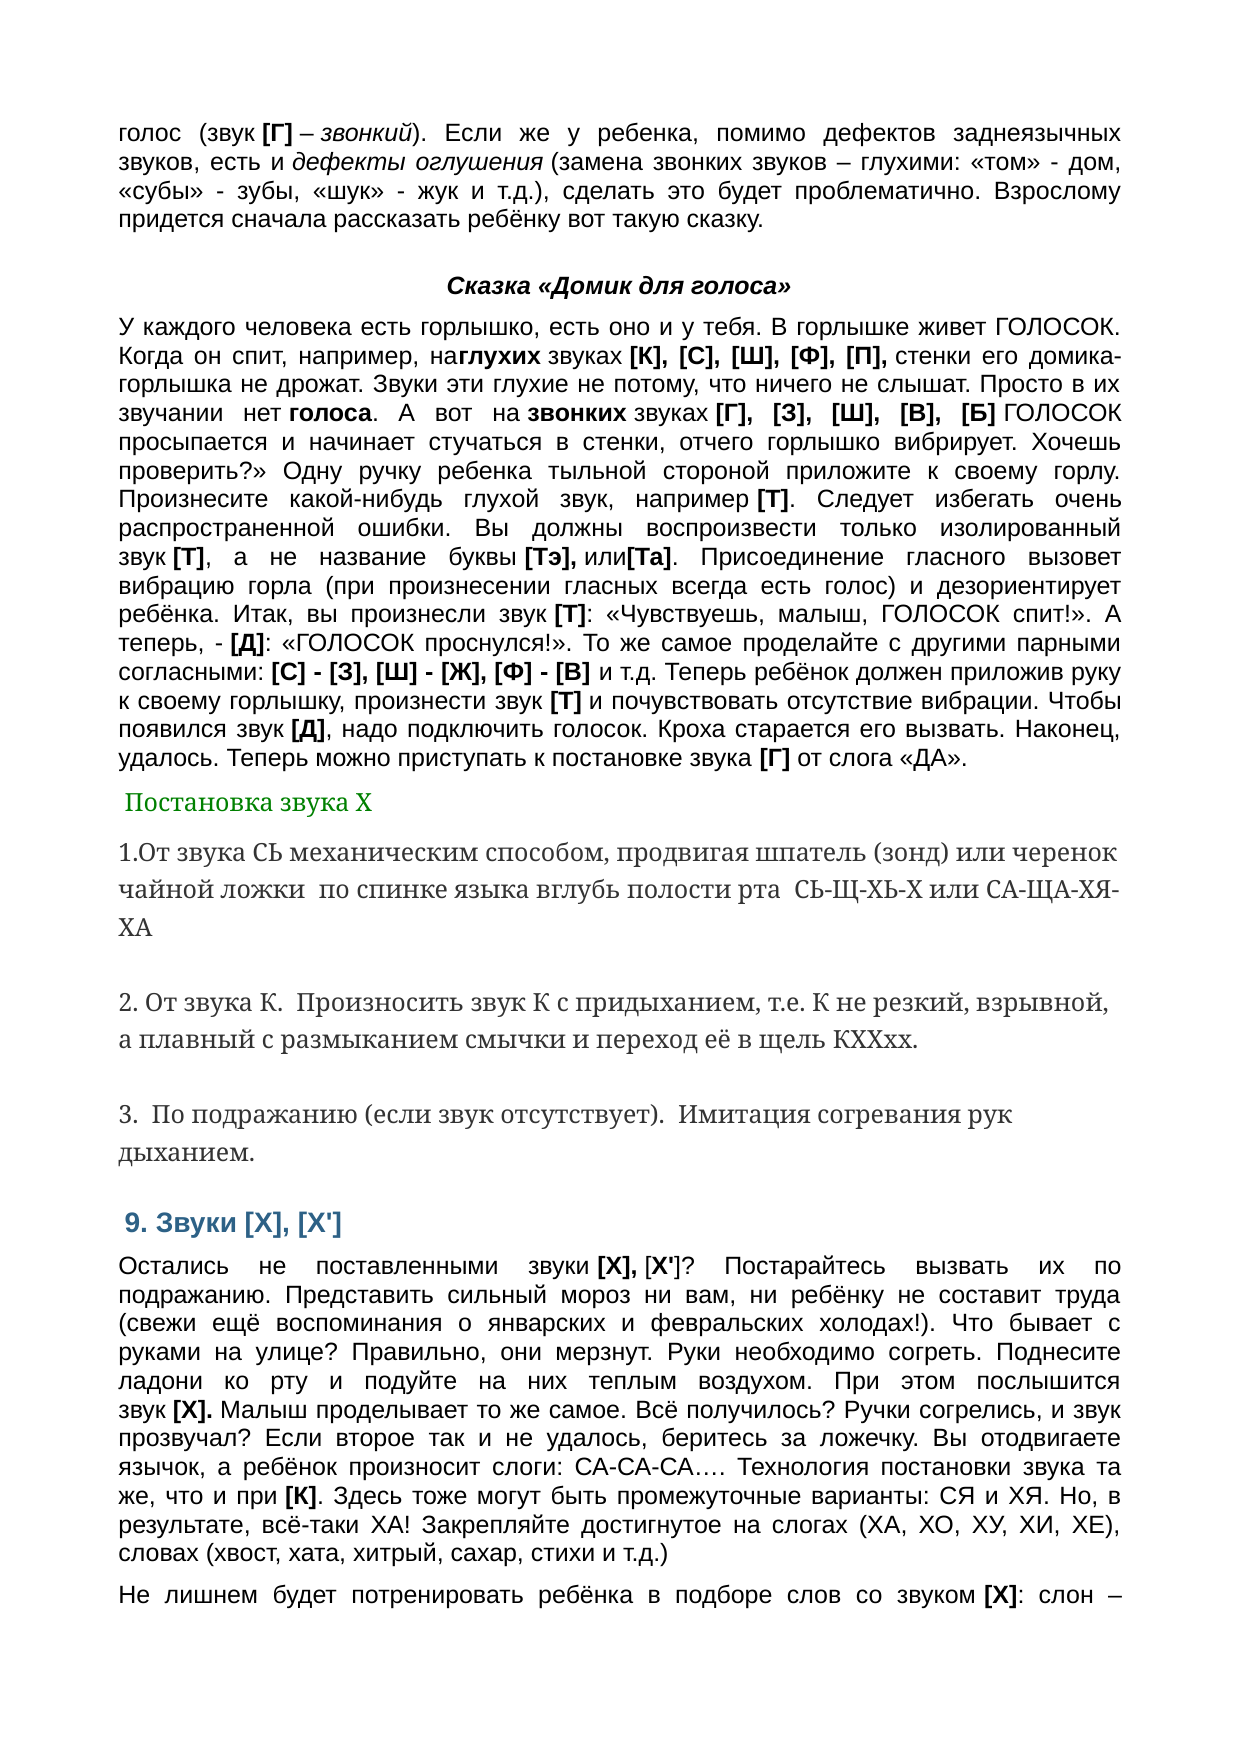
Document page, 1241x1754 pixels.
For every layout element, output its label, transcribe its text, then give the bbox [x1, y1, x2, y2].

text Постановка звука Х [118, 784, 1122, 818]
text голос (звук [Г] – звонкий). Если же у ребенка, помимо дефектов заднеязычных звуков, есть и дефекты оглушения (замена звонких звуков – глухими: «том» - дом, «субы» - зубы, «шук» - жук и т.д.), сделать это будет проблематично. Взрослому придется сначала рассказать ребёнку вот такую сказку. [118, 118, 1122, 233]
text 1.От звука СЬ механическим способом, продвигая шпатель (зонд) или черенок чайной ложки по спинке языка вглубь полости рта СЬ-Щ-ХЬ-Х или СА-ЩА-ХЯ-ХА [118, 831, 1122, 943]
text 2. От звука К. Произносить звук К с придыханием, т.е. К не резкий, взрывной, а плавный с размыканием смычки и переход её в щель КХХхх. [118, 981, 1122, 1056]
text 3. По подражанию (если звук отсутствует). Имитация согревания рук дыханием. [118, 1093, 1122, 1168]
text Не лишнем будет потренировать ребёнка в подборе слов со звуком [Х]: слон – [118, 1579, 1122, 1608]
text Остались не поставленными звуки [Х], [Х']? Постарайтесь вызвать их по подражанию. Представить сильный мороз ни вам, ни ребёнку не составит труда (свежи ещё воспоминания о январских и февральских холодах!). Что бывает с руками на улице? Правильно, они мерзнут. Руки необходимо согреть. Поднесите ладони ко рту и подуйте на них теплым воздухом. При этом послышится звук [Х]. Малыш проделывает то же самое. Всё получилось? Ручки согрелись, и звук прозвучал? Если второе так и не удалось, беритесь за ложечку. Вы отодвигаете язычок, а ребёнок произносит слоги: СА-СА-СА…. Технология постановки звука та же, что и при [К]. Здесь тоже могут быть промежуточные варианты: СЯ и ХЯ. Но, в результате, всё-таки ХА! Закрепляйте достигнутое на слогах (ХА, ХО, ХУ, ХИ, ХЕ), словах (хвост, хата, хитрый, сахар, стихи и т.д.) [118, 1251, 1122, 1567]
subtitle Сказка «Домик для голоса» [118, 271, 1122, 299]
text У каждого человека есть горлышко, есть оно и у тебя. В горлышке живет ГОЛОСОК. Когда он спит, например, наглухих звуках [К], [С], [Ш], [Ф], [П], стенки его домика-горлышка не дрожат. Звуки эти глухие не потому, что ничего не слышат. Просто в их звучании нет голоса. А вот на звонких звуках [Г], [З], [Ш], [В], [Б] ГОЛОСОК просыпается и начинает стучаться в стенки, отчего горлышко вибрирует. Хочешь проверить?» Одну ручку ребенка тыльной стороной приложите к своему горлу. Произнесите какой-нибудь глухой звук, например [Т]. Следует избегать очень распространенной ошибки. Вы должны воспроизвести только изолированный звук [Т], а не название буквы [Тэ], или[Та]. Присоединение гласного вызовет вибрацию горла (при произнесении гласных всегда есть голос) и дезориентирует ребёнка. Итак, вы произнесли звук [Т]: «Чувствуешь, малыш, ГОЛОСОК спит!». А теперь, - [Д]: «ГОЛОСОК проснулся!». То же самое проделайте с другими парными согласными: [С] - [З], [Ш] - [Ж], [Ф] - [В] и т.д. Теперь ребёнок должен приложив руку к своему горлышку, произнести звук [Т] и почувствовать отсутствие вибрации. Чтобы появился звук [Д], надо подключить голосок. Кроха старается его вызвать. Наконец, удалось. Теперь можно приступать к постановке звука [Г] от слога «ДА». [118, 312, 1122, 772]
text 9. Звуки [Х], [Х'] [118, 1206, 1122, 1238]
